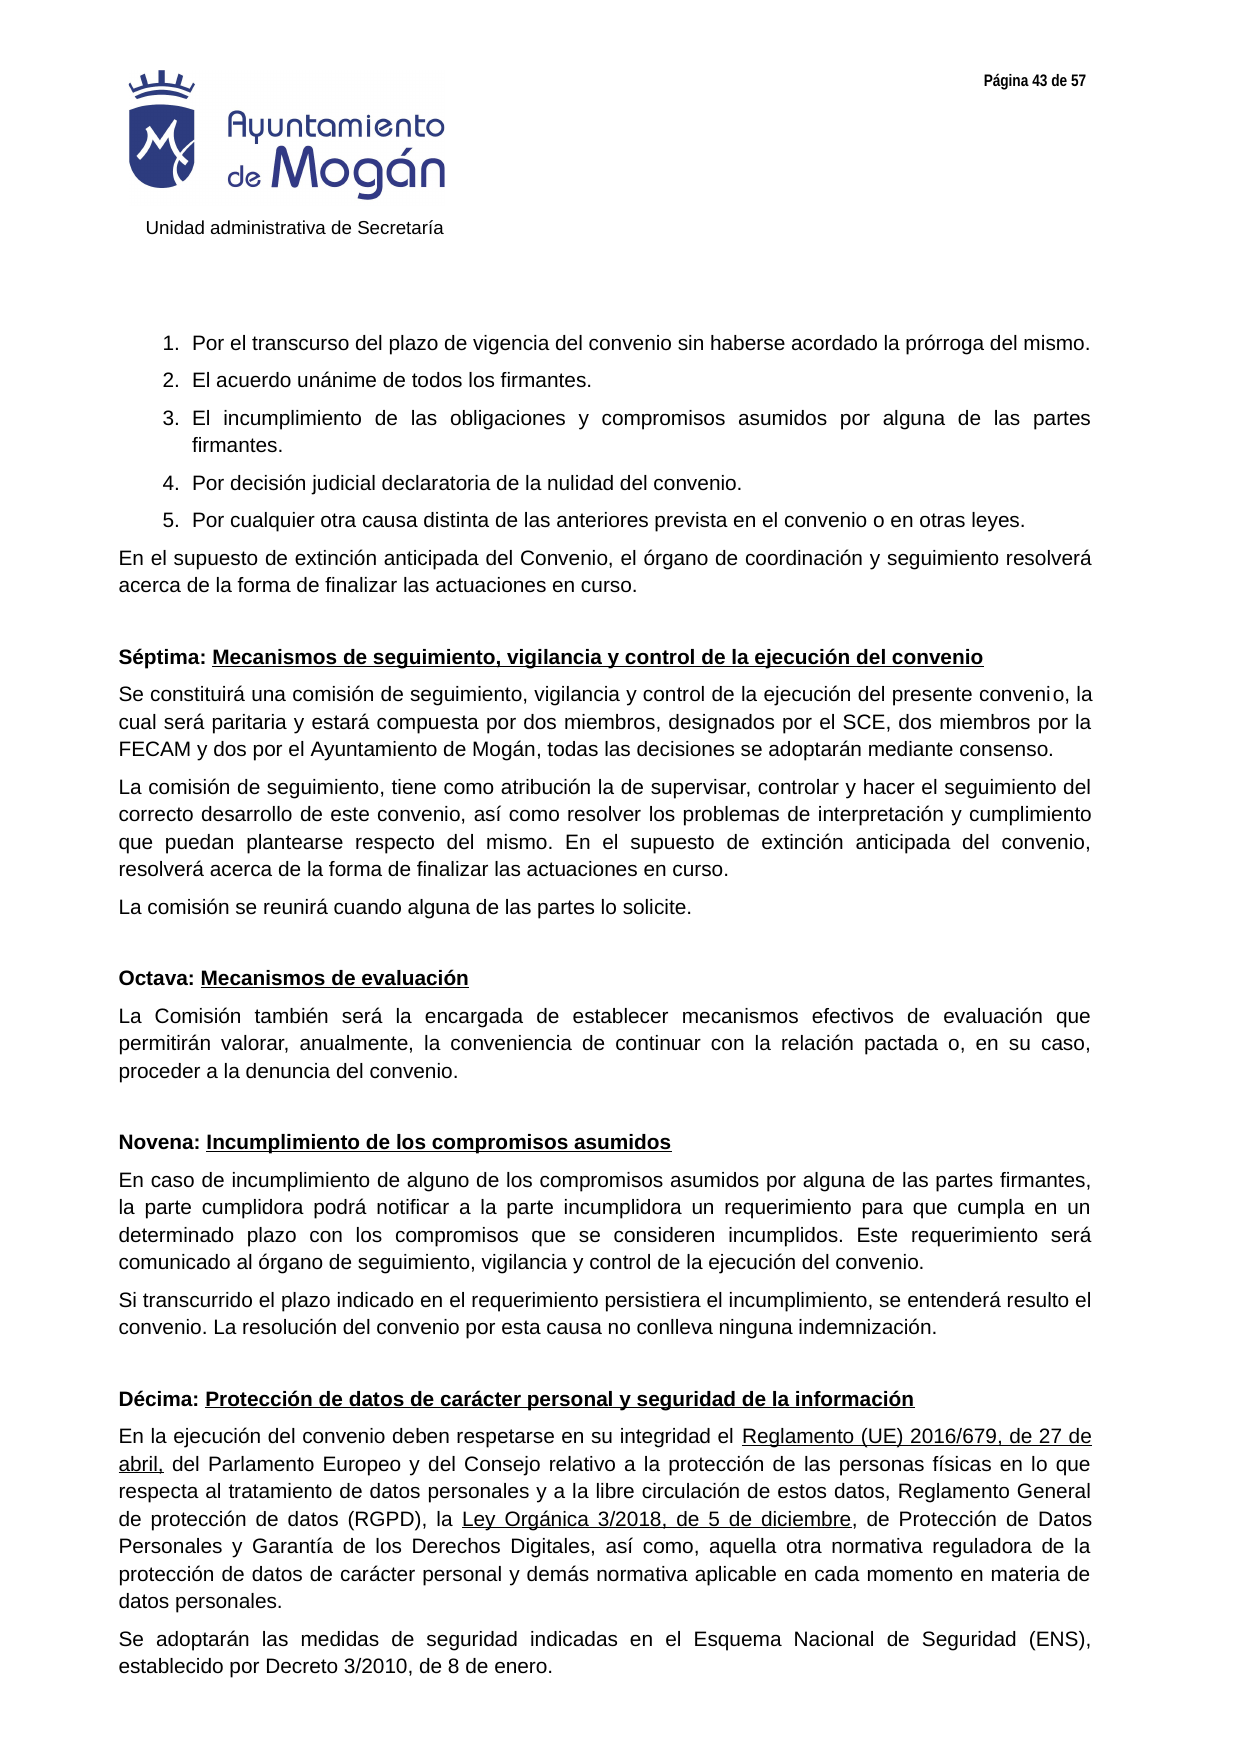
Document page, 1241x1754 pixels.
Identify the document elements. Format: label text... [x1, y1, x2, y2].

list El acuerdo unánime de todos los firmantes. [162, 368, 1092, 392]
text La Comisión también será la encargada de establecer mecanismos efectivos de evaluación que permitirán valorar, anualmente, la conveniencia de continuar con la relación pactada o, en su caso, proceder a la denuncia del convenio. [118, 1003, 1092, 1082]
list Por cualquier otra causa distinta de las anteriores prevista en el convenio o en otras leyes. [162, 508, 1092, 532]
text Se constituirá una comisión de seguimiento, vigilancia y control de la ejecución del presente convenio, la cual será paritaria y estará compuesta por dos miembros, designados por el SCE, dos miembros por la FECAM y dos por el Ayuntamiento de Mogán, todas las decisiones se adoptarán mediante consenso. [118, 682, 1092, 761]
text Séptima: Mecanismos de seguimiento, vigilancia y control de la ejecución del convenio [118, 644, 1092, 668]
list Por decisión judicial declaratoria de la nulidad del convenio. [162, 471, 1092, 494]
text En la ejecución del convenio deben respetarse en su integridad el Reglamento (UE) 2016/679, de 27 de abril, del Parlamento Europeo y del Consejo relativo a la protección de las personas físicas en lo que respecta al tratamiento de datos personales y a la libre circulación de estos datos, Reglamento General de protección de datos (RGPD), la Ley Orgánica 3/2018, de 5 de diciembre, de Protección de Datos Personales y Garantía de los Derechos Digitales, así como, aquella otra normativa reguladora de la protección de datos de carácter personal y demás normativa aplicable en cada momento en materia de datos personales. [118, 1424, 1092, 1613]
text La comisión se reunirá cuando alguna de las partes lo solicite. [118, 894, 1092, 918]
text Se adoptarán las medidas de seguridad indicadas en el Esquema Nacional de Seguridad (ENS), establecido por Decreto 3/2010, de 8 de enero. [118, 1626, 1092, 1678]
list El incumplimiento de las obligaciones y compromisos asumidos por alguna de las partes firmantes. [162, 406, 1092, 457]
text La comisión de seguimiento, tiene como atribución la de supervisar, controlar y hacer el seguimiento del correcto desarrollo de este convenio, así como resolver los problemas de interpretación y cumplimiento que puedan plantearse respecto del mismo. En el supuesto de extinción anticipada del convenio, resolverá acerca de la forma de finalizar las actuaciones en curso. [118, 774, 1092, 881]
text Si transcurrido el plazo indicado en el requerimiento persistiera el incumplimiento, se entenderá resulto el convenio. La resolución del convenio por esta causa no conlleva ninguna indemnización. [118, 1287, 1092, 1339]
list Por el transcurso del plazo de vigencia del convenio sin haberse acordado la prórroga del mismo. [162, 331, 1092, 354]
text Décima: Protección de datos de carácter personal y seguridad de la información [118, 1386, 1092, 1410]
text Novena: Incumplimiento de los compromisos asumidos [118, 1130, 1092, 1154]
picture [128, 70, 445, 206]
text En caso de incumplimiento de alguno de los compromisos asumidos por alguna de las partes firmantes, la parte cumplidora podrá notificar a la parte incumplidora un requerimiento para que cumpla en un determinado plazo con los compromisos que se consideren incumplidos. Este requerimiento será comunicado al órgano de seguimiento, vigilancia y control de la ejecución del convenio. [118, 1167, 1092, 1274]
text En el supuesto de extinción anticipada del Convenio, el órgano de coordinación y seguimiento resolverá acerca de la forma de finalizar las actuaciones en curso. [118, 546, 1092, 597]
text Octava: Mecanismos de evaluación [118, 966, 1092, 990]
